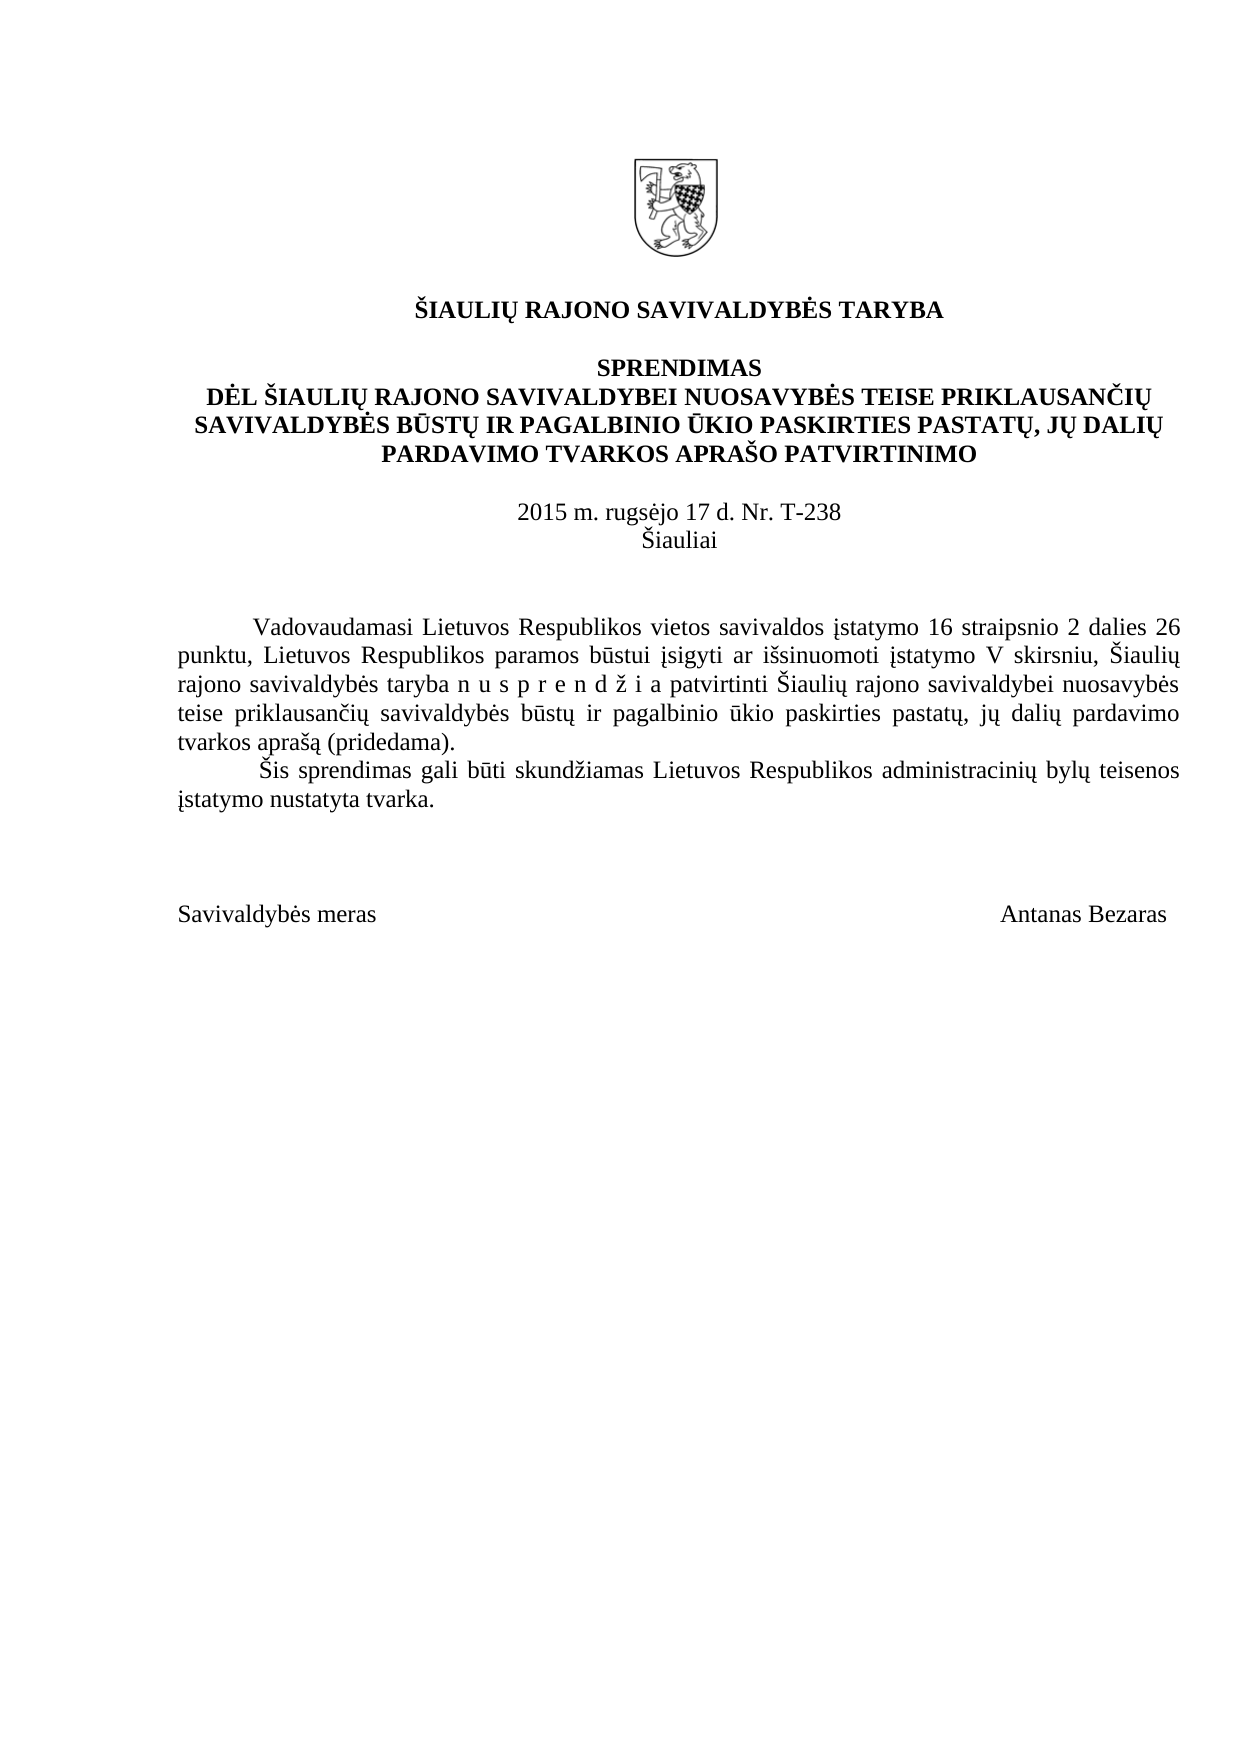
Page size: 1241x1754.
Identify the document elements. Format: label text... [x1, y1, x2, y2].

text Savivaldybės meras Antanas Bezaras [177, 899, 1181, 928]
text Šiauliai [177, 526, 1181, 554]
text 2015 m. rugsėjo 17 d. Nr. T-238 [177, 497, 1181, 526]
text DĖL ŠIAULIŲ RAJONO SAVIVALDYBEI NUOSAVYBĖS TEISE PRIKLAUSANČIŲ SAVIVALDYBĖS BŪSTŲ IR PAGALBINIO ŪKIO PASKIRTIES PASTATŲ, JŲ DALIŲ PARDAVIMO TVARKOS APRAŠO PATVIRTINIMO [177, 382, 1181, 468]
text ŠIAULIŲ RAJONO SAVIVALDYBĖS TARYBA [177, 296, 1181, 324]
text Vadovaudamasi Lietuvos Respublikos vietos savivaldos įstatymo 16 straipsnio 2 dalies 26 punktu, Lietuvos Respublikos paramos būstui įsigyti ar išsinuomoti įstatymo V skirsniu, Šiaulių rajono savivaldybės taryba n u s p r e n d ž i a patvirtinti Šiaulių rajono savivaldybei nuosavybės teise priklausančių savivaldybės būstų ir pagalbinio ūkio paskirties pastatų, jų dalių pardavimo tvarkos aprašą (pridedama). [177, 612, 1181, 756]
text SPRENDIMAS [177, 353, 1181, 382]
text Šis sprendimas gali būti skundžiamas Lietuvos Respublikos administracinių bylų teisenos įstatymo nustatyta tvarka. [177, 756, 1181, 813]
